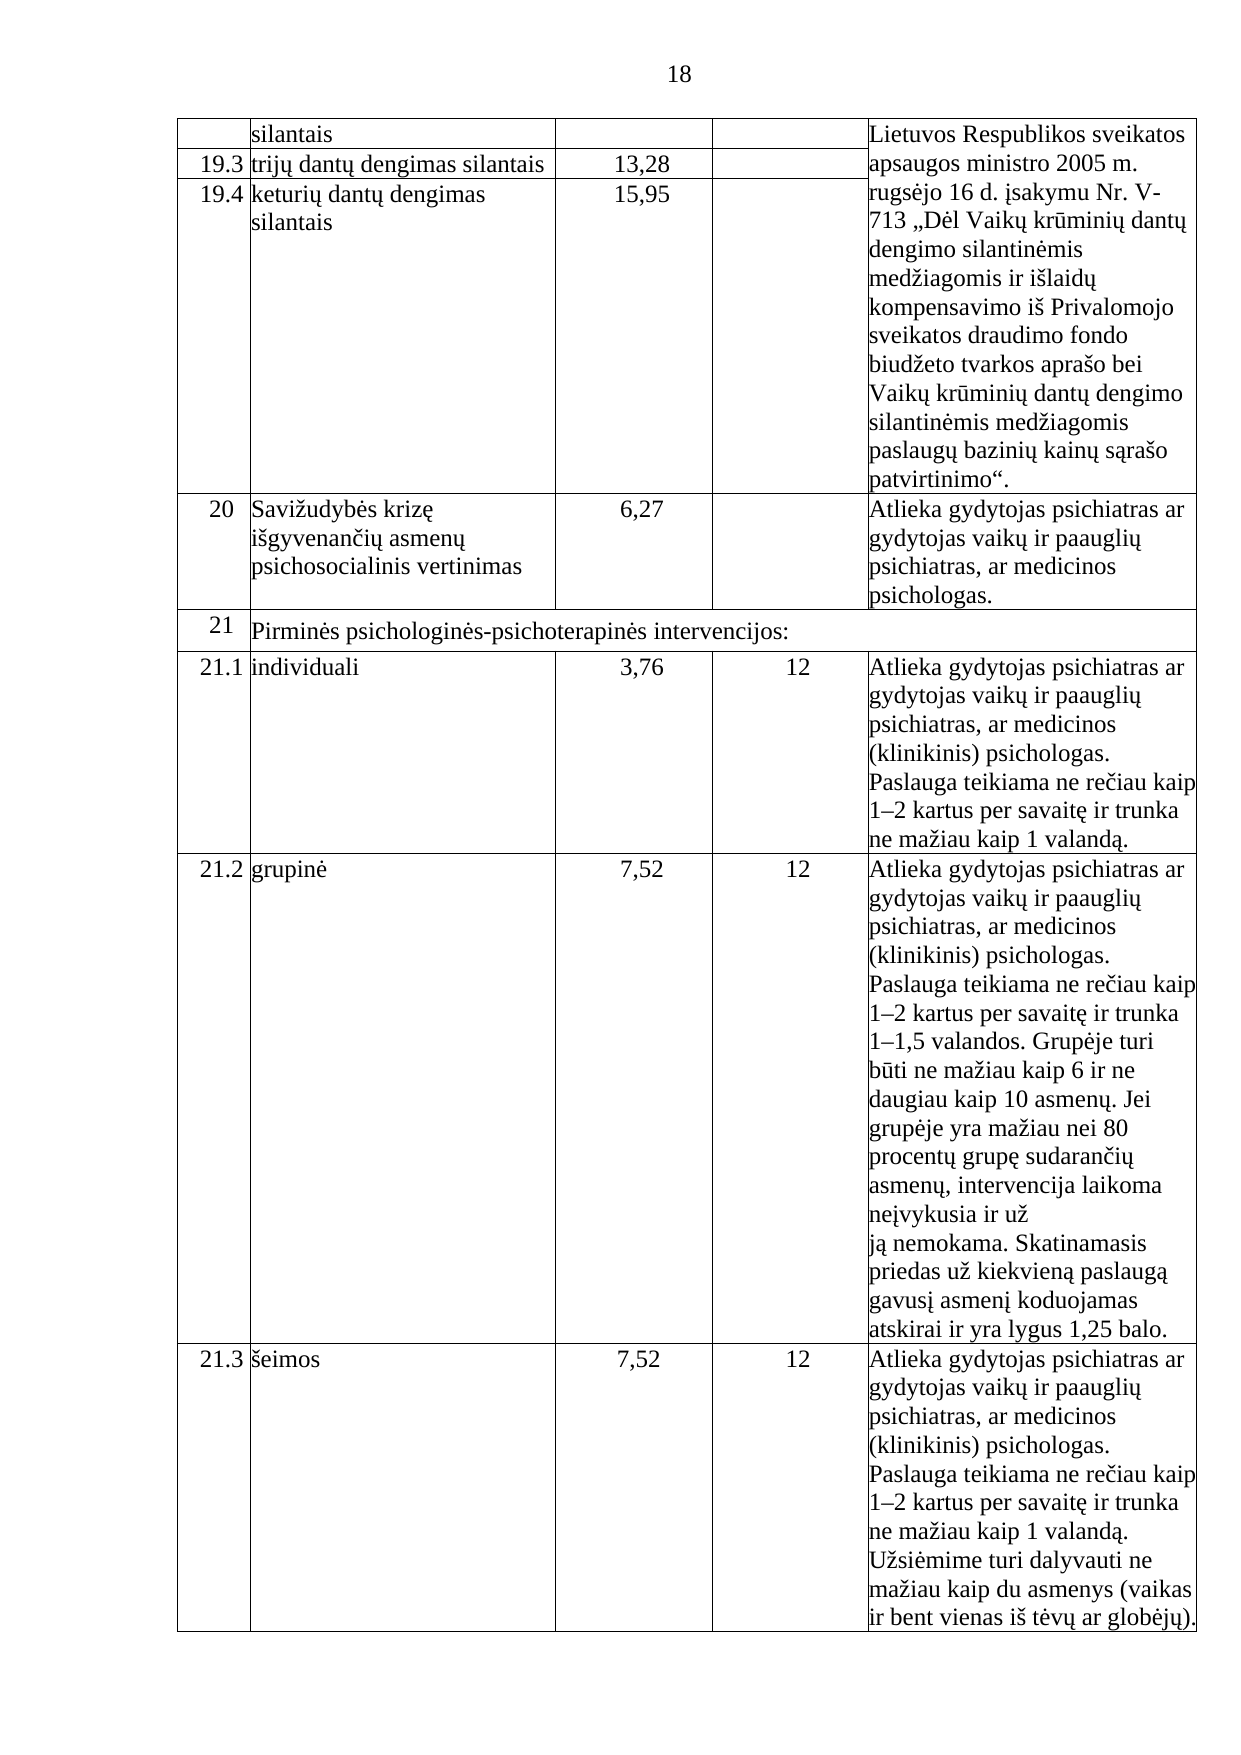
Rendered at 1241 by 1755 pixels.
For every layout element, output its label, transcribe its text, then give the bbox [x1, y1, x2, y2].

table_cell [178, 119, 250, 148]
table_cell [713, 494, 868, 609]
table_cell 12 [713, 652, 868, 853]
table_cell 12 [713, 1344, 868, 1631]
table_cell 21 [178, 610, 250, 651]
table_cell [713, 119, 868, 148]
table_cell 21.2 [178, 854, 250, 1343]
table_cell 20 [178, 494, 250, 609]
table_cell grupinė [251, 854, 555, 1343]
table_cell Pirminės psichologinės-psichoterapinės intervencijos: [251, 610, 1196, 651]
table_cell Savižudybės krizę išgyvenančių asmenų psichosocialinis vertinimas [251, 494, 555, 609]
table_cell 7,52 [556, 854, 712, 1343]
table_cell Atlieka gydytojas psichiatras ar gydytojas vaikų ir paauglių psichiatras, ar medicinos (klinikinis) psichologas. Paslauga teikiama ne rečiau kaip 1–2 kartus per savaitę ir trunka ne mažiau kaip 1 valandą. Užsiėmime turi dalyvauti ne mažiau kaip du asmenys (vaikas ir bent vienas iš tėvų ar globėjų). [869, 1344, 1196, 1631]
table_cell [713, 179, 868, 493]
table_cell Atlieka gydytojas psichiatras ar gydytojas vaikų ir paauglių psichiatras, ar medicinos psichologas. [869, 494, 1196, 609]
table_cell 21.1 [178, 652, 250, 853]
table_cell keturių dantų dengimas silantais [251, 179, 555, 493]
table_cell 19.3 [178, 149, 250, 178]
table_cell 6,27 [556, 494, 712, 609]
table_cell Lietuvos Respublikos sveikatos apsaugos ministro 2005 m. rugsėjo 16 d. įsakymu Nr. V-713 „Dėl Vaikų krūminių dantų dengimo silantinėmis medžiagomis ir išlaidų kompensavimo iš Privalomojo sveikatos draudimo fondo biudžeto tvarkos aprašo bei Vaikų krūminių dantų dengimo silantinėmis medžiagomis paslaugų bazinių kainų sąrašo patvirtinimo“. [869, 119, 1196, 493]
table_cell individuali [251, 652, 555, 853]
table_cell Atlieka gydytojas psichiatras ar gydytojas vaikų ir paauglių psichiatras, ar medicinos (klinikinis) psichologas. Paslauga teikiama ne rečiau kaip 1–2 kartus per savaitę ir trunka 1–1,5 valandos. Grupėje turi būti ne mažiau kaip 6 ir ne daugiau kaip 10 asmenų. Jei grupėje yra mažiau nei 80 procentų grupę sudarančių asmenų, intervencija laikoma neįvykusia ir už ją nemokama. Skatinamasis priedas už kiekvieną paslaugą gavusį asmenį koduojamas atskirai ir yra lygus 1,25 balo. [869, 854, 1196, 1343]
table_cell šeimos [251, 1344, 555, 1631]
table_cell 13,28 [556, 149, 712, 178]
table_cell Atlieka gydytojas psichiatras ar gydytojas vaikų ir paauglių psichiatras, ar medicinos (klinikinis) psichologas. Paslauga teikiama ne rečiau kaip 1–2 kartus per savaitę ir trunka ne mažiau kaip 1 valandą. [869, 652, 1196, 853]
table_cell 12 [713, 854, 868, 1343]
table_cell 19.4 [178, 179, 250, 493]
table_cell [713, 149, 868, 178]
table_cell 15,95 [556, 179, 712, 493]
table_cell 21.3 [178, 1344, 250, 1631]
table_cell trijų dantų dengimas silantais [251, 149, 555, 178]
table_cell 7,52 [556, 1344, 712, 1631]
table_cell silantais [251, 119, 555, 148]
table_cell 3,76 [556, 652, 712, 853]
table_cell [556, 119, 712, 148]
